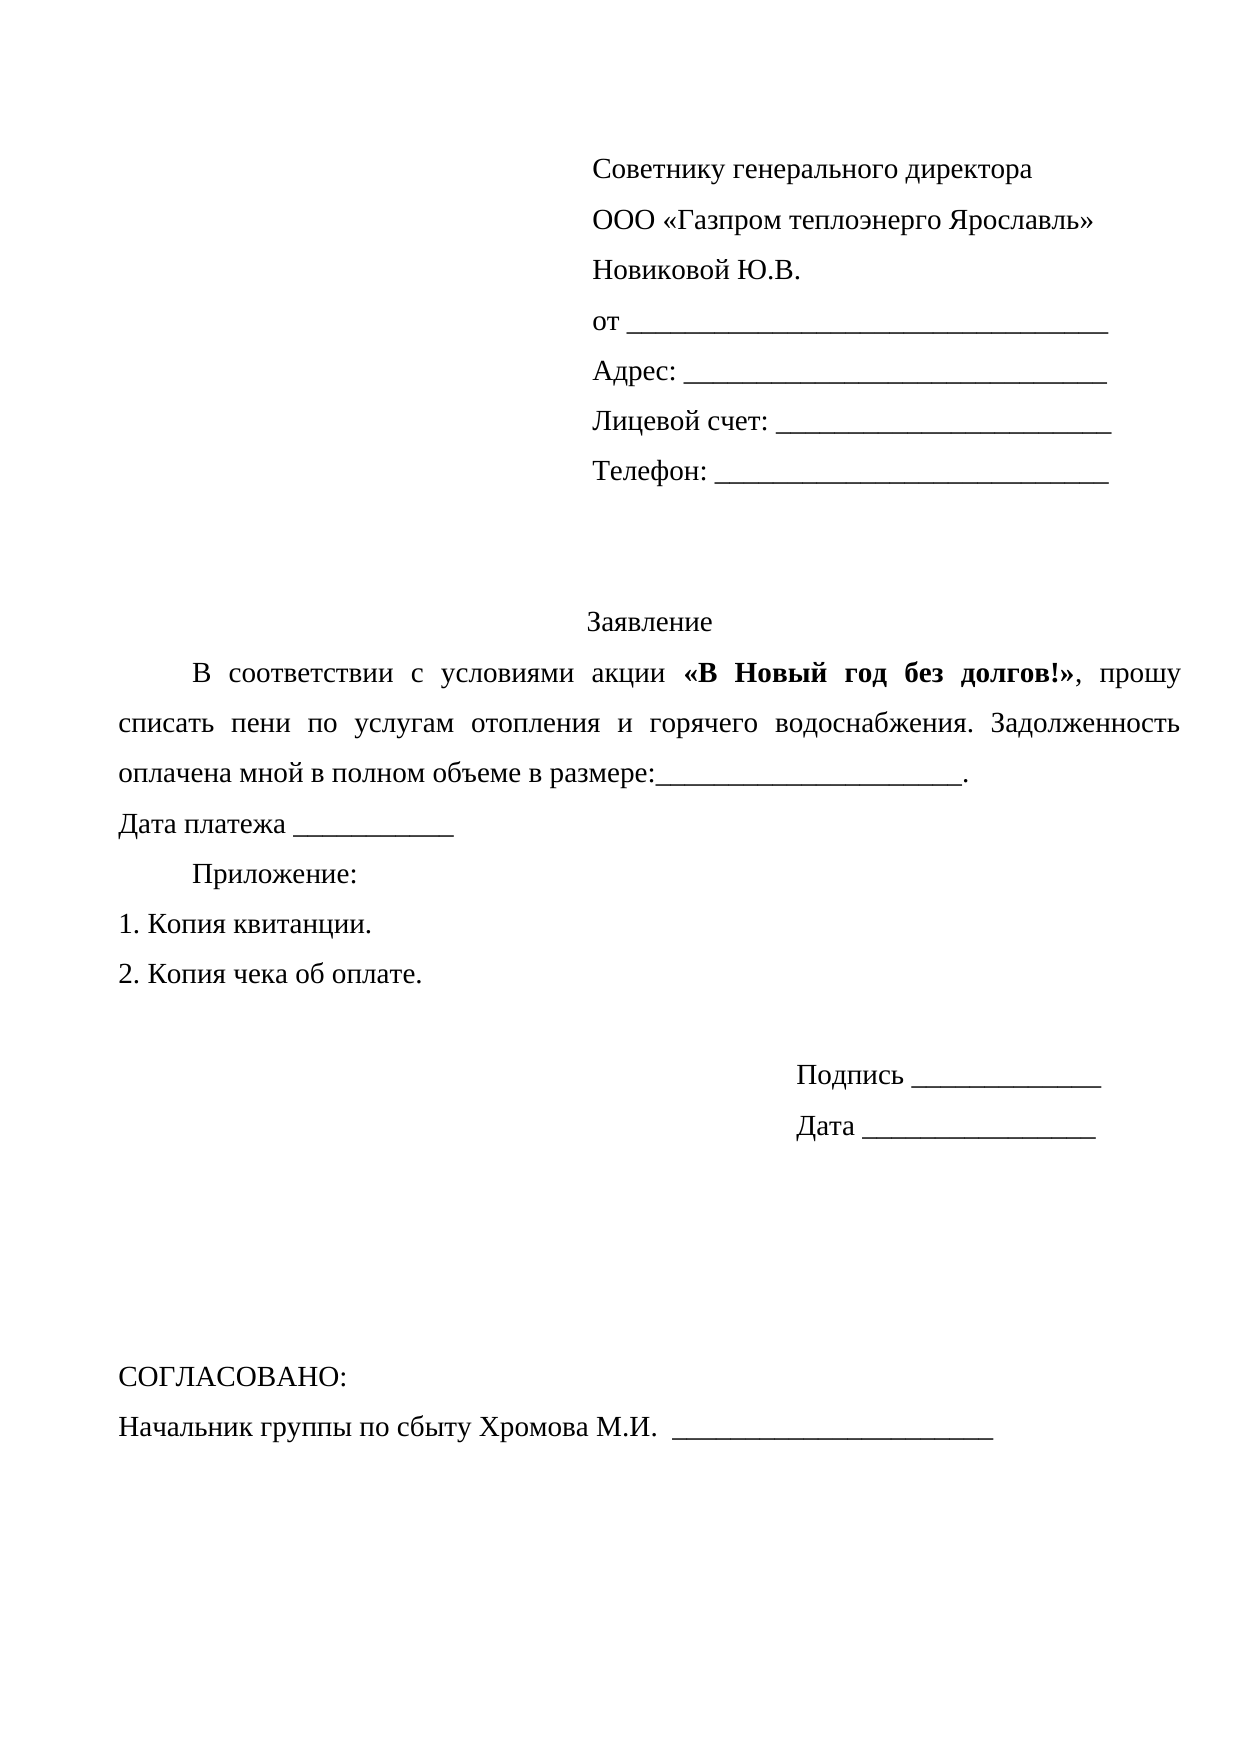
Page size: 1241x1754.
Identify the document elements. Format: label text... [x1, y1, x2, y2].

text Начальник группы по сбыту Хромова М.И. ______________________ [118, 1409, 1181, 1443]
text от _________________________________ [118, 303, 1181, 336]
text Телефон: ___________________________ [118, 453, 1181, 487]
text Адрес: _____________________________ [118, 353, 1181, 386]
text Подпись _____________ [118, 1057, 1181, 1091]
text Дата платежа ___________ [118, 806, 1181, 839]
text Дата ________________ [118, 1108, 1181, 1141]
text Лицевой счет: _______________________ [118, 403, 1181, 437]
text Заявление [118, 604, 1181, 638]
text В соответствии с условиями акции «В Новый год без долгов!», прошу списать пени по услугам отопления и горячего водоснабжения. Задолженность оплачена мной в полном объеме в размере:_____________________. [118, 655, 1181, 789]
text Советнику генерального директора [118, 152, 1181, 185]
text 2. Копия чека об оплате. [118, 957, 1181, 990]
text 1. Копия квитанции. [118, 906, 1181, 940]
text СОГЛАСОВАНО: [118, 1359, 1181, 1393]
text Новиковой Ю.В. [118, 252, 1181, 286]
text ООО «Газпром теплоэнерго Ярославль» [118, 202, 1181, 236]
text Приложение: [118, 856, 1181, 889]
